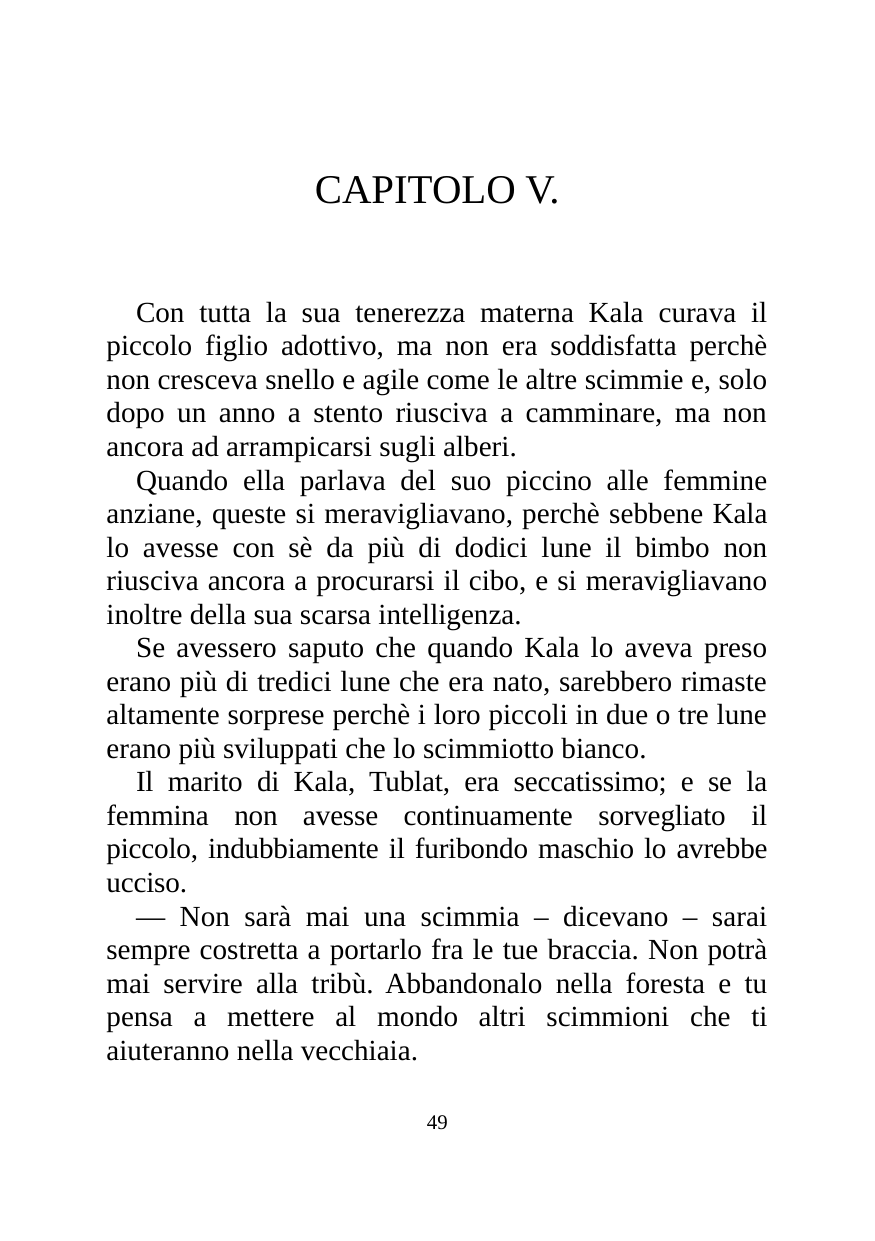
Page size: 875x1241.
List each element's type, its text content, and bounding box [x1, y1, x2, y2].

text — Non sarà mai una scimmia – dicevano – sarai sempre costretta a portarlo fra le tue braccia. Non potrà mai servire alla tribù. Abbandonalo nella foresta e tu pensa a mettere al mondo altri scimmioni che ti aiuteranno nella vecchiaia. [106, 899, 768, 1066]
text Con tutta la sua tenerezza materna Kala curava il piccolo figlio adottivo, ma non era soddisfatta perchè non cresceva snello e agile come le altre scimmie e, solo dopo un anno a stento riusciva a camminare, ma non ancora ad arrampicarsi sugli alberi. [106, 295, 768, 463]
text Quando ella parlava del suo piccino alle femmine anziane, queste si meravigliavano, perchè sebbene Kala lo avesse con sè da più di dodici lune il bimbo non riusciva ancora a procurarsi il cibo, e si meravigliavano inoltre della sua scarsa intelligenza. [106, 463, 768, 630]
text Il marito di Kala, Tublat, era seccatissimo; e se la femmina non avesse continuamente sorvegliato il piccolo, indubbiamente il furibondo maschio lo avrebbe ucciso. [106, 764, 768, 899]
subtitle CAPITOLO V. [106, 165, 768, 212]
text Se avessero saputo che quando Kala lo aveva preso erano più di tredici lune che era nato, sarebbero rimaste altamente sorprese perchè i loro piccoli in due o tre lune erano più sviluppati che lo scimmiotto bianco. [106, 630, 768, 764]
